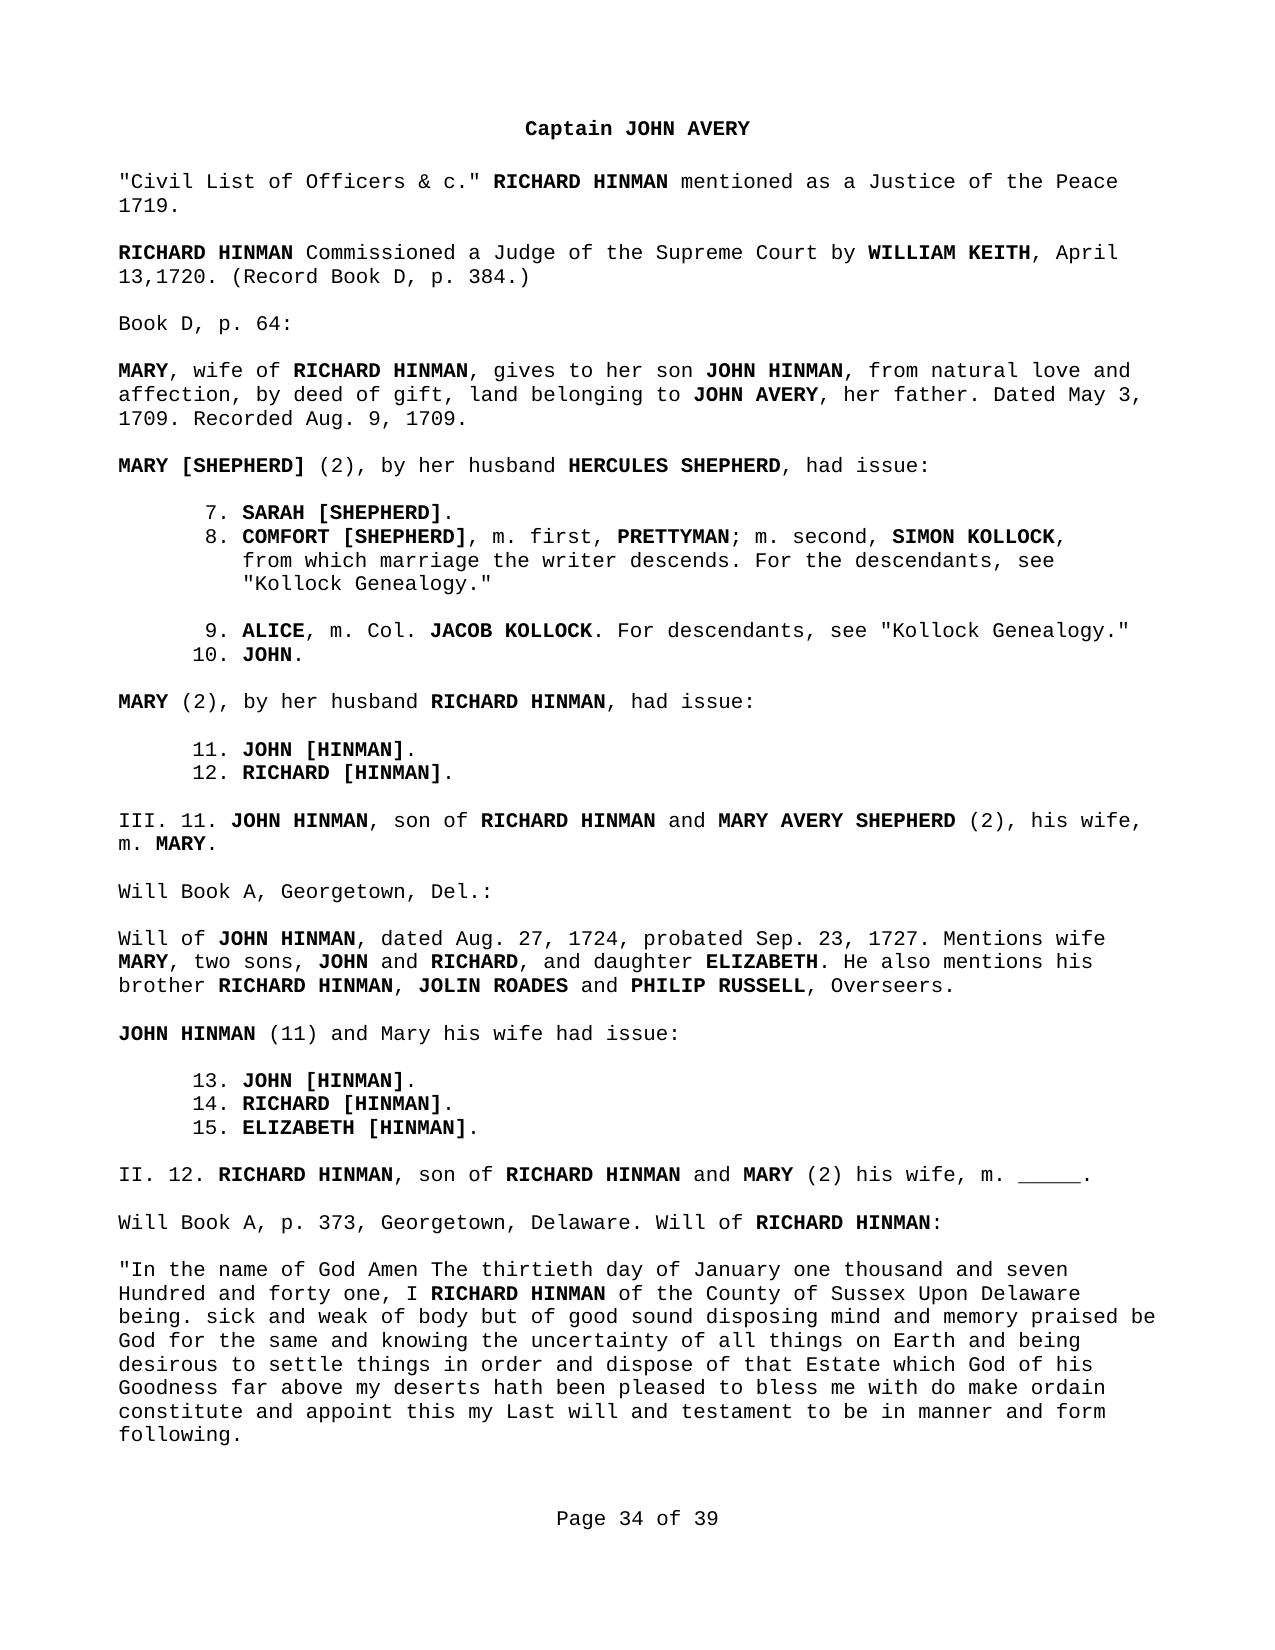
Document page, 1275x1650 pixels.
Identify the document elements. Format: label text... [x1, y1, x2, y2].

text "Kollock Genealogy." [192, 573, 1157, 597]
text 14. Richard [Hinman]. [192, 1093, 1157, 1117]
text "In the name of God Amen The thirtieth day of January one thousand and seven Hundred and forty one, I Richard Hinman of the County of Sussex Upon Delaware being. sick and weak of body but of good sound disposing mind and memory praised be God for the same and knowing the uncertainty of all things on Earth and being desirous to settle things in order and dispose of that Estate which God of his Goodness far above my deserts hath been pleased to bless me with do make ordain constitute and appoint this my Last will and testament to be in manner and form following. [118, 1259, 1157, 1448]
text 15. Elizabeth [Hinman]. [192, 1117, 1157, 1141]
text Will Book A, Georgetown, Del.: [118, 881, 1157, 904]
text Mary [Shepherd] (2), by her husband Hercules Shepherd, had issue: [118, 455, 1157, 479]
text Book D, p. 64: [118, 313, 1157, 337]
text 9. Alice, m. Col. Jacob Kollock. For descendants, see "Kollock Genealogy." [192, 621, 1157, 644]
text Mary, wife of Richard Hinman, gives to her son John Hinman, from natural love and affection, by deed of gift, land belonging to John Avery, her father. Dated May 3, 1709. Recorded Aug. 9, 1709. [118, 360, 1157, 431]
text Mary (2), by her husband Richard Hinman, had issue: [118, 691, 1157, 715]
text Will of John Hinman, dated Aug. 27, 1724, probated Sep. 23, 1727. Mentions wife Mary, two sons, John and Richard, and daughter Elizabeth. He also mentions his brother Richard Hinman, Jolin Roades and Philip Russell, Overseers. [118, 928, 1157, 999]
text II. 12. Richard Hinman, son of Richard Hinman and Mary (2) his wife, m. _____. [118, 1164, 1157, 1188]
text Richard Hinman Commissioned a Judge of the Supreme Court by William Keith, April 13,1720. (Record Book D, p. 384.) [118, 242, 1157, 289]
text 7. Sarah [Shepherd]. [192, 502, 1157, 526]
text Will Book A, p. 373, Georgetown, Delaware. Will of Richard Hinman: [118, 1212, 1157, 1235]
text 8. Comfort [Shepherd], m. first, Prettyman; m. second, Simon Kollock, [192, 526, 1157, 549]
text 10. John. [192, 644, 1157, 668]
text from which marriage the writer descends. For the descendants, see [192, 549, 1157, 573]
text 12. Richard [Hinman]. [192, 762, 1157, 786]
text "Civil List of Officers & c." Richard Hinman mentioned as a Justice of the Peace 1719. [118, 171, 1157, 218]
text III. 11. John Hinman, son of Richard Hinman and Mary Avery Shepherd (2), his wife, m. Mary. [118, 810, 1157, 857]
text 11. John [Hinman]. [192, 739, 1157, 762]
text 13. John [Hinman]. [192, 1070, 1157, 1093]
text John Hinman (11) and Mary his wife had issue: [118, 1022, 1157, 1046]
